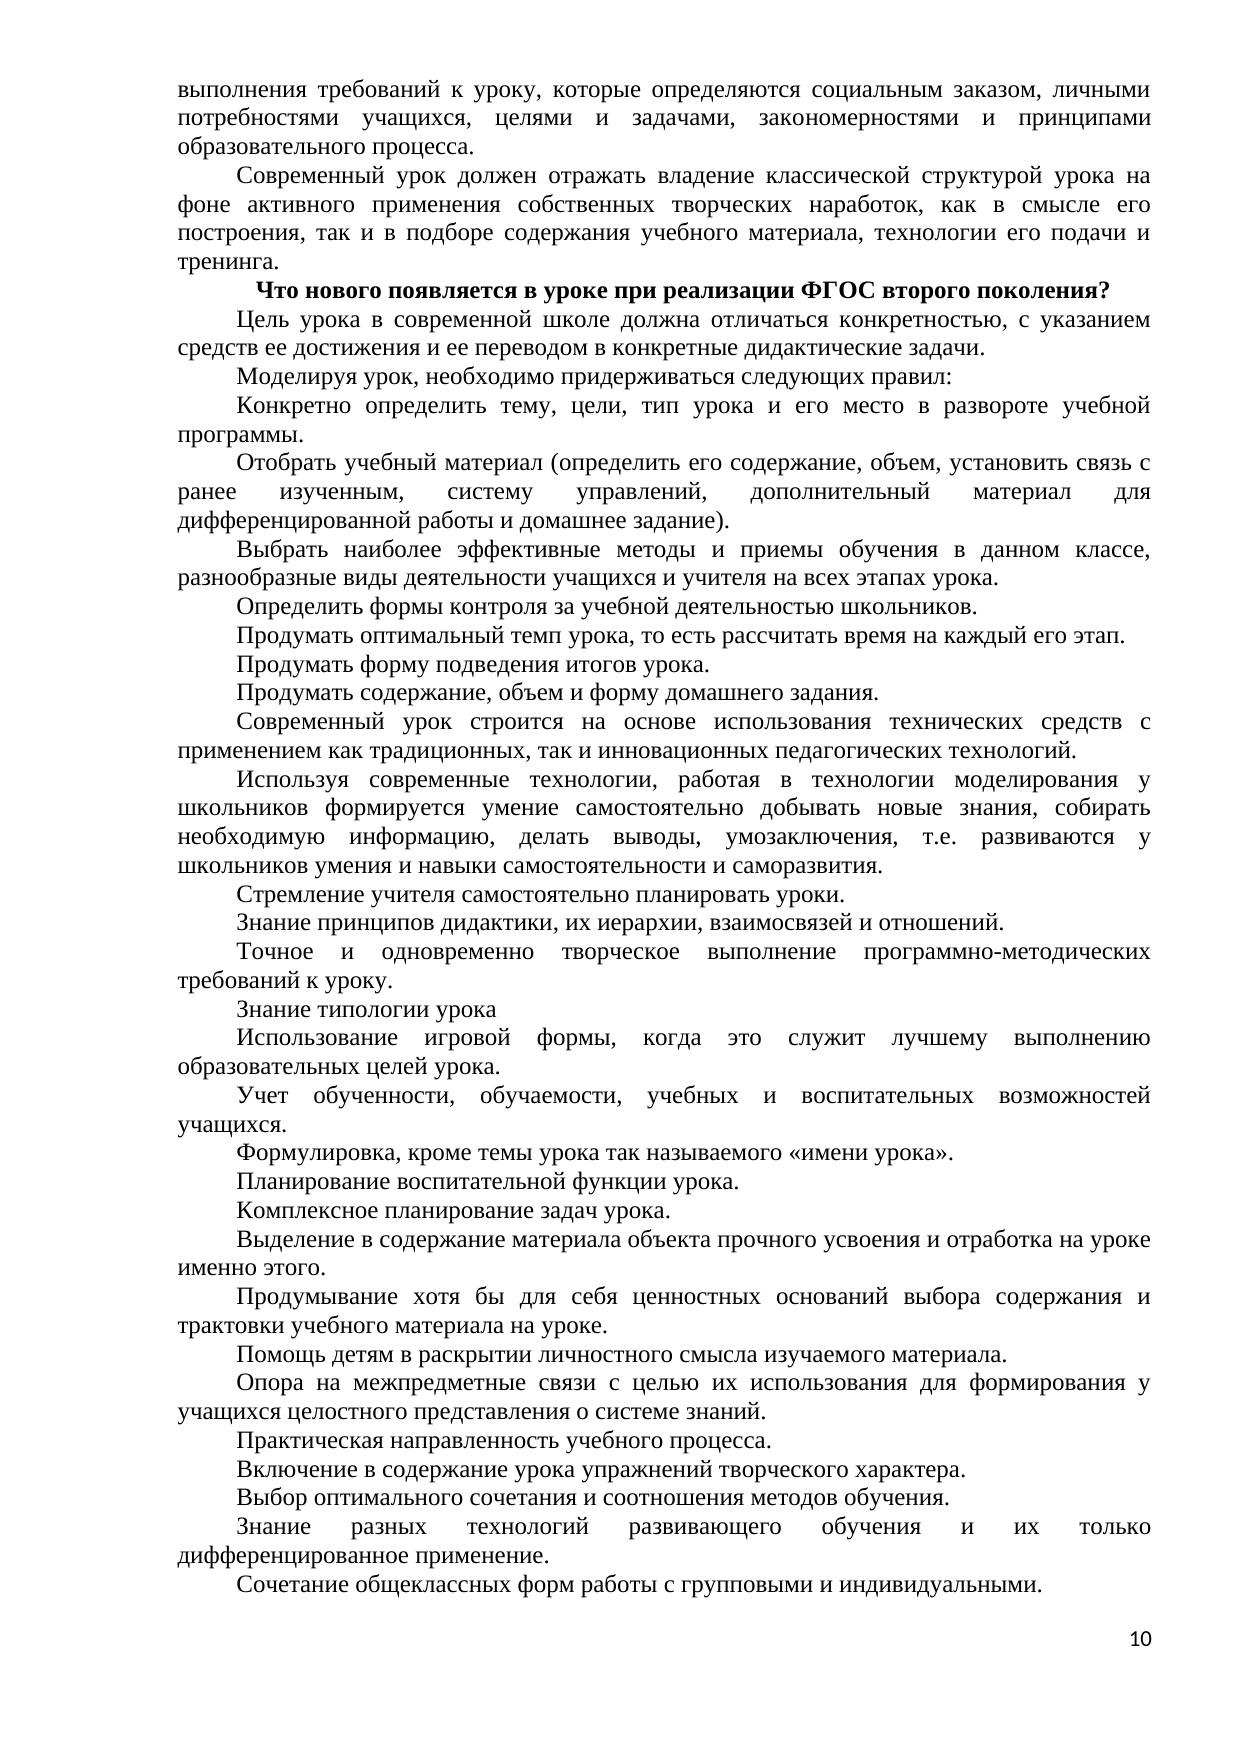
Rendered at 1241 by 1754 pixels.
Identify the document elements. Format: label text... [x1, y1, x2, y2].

text Опора на межпредметные связи с целью их использования для формирования у учащихся целостного представления о системе знаний. [177, 1367, 1152, 1425]
text Практическая направленность учебного процесса. [177, 1425, 1152, 1454]
text Что нового появляется в уроке при реализации ФГОС второго поколения? [177, 275, 1152, 304]
text Включение в содержание урока упражнений творческого характера. [177, 1454, 1152, 1482]
text Используя современные технологии, работая в технологии моделирования у школьников формируется умение самостоятельно добывать новые знания, собирать необходимую информацию, делать выводы, умозаключения, т.е. развиваются у школьников умения и навыки самостоятельности и саморазвития. [177, 764, 1152, 879]
text Знание разных технологий развивающего обучения и их только дифференцированное применение. [177, 1511, 1152, 1569]
text Продумать форму подведения итогов урока. [177, 649, 1152, 677]
text Формулировка, кроме темы урока так называемого «имени урока». [177, 1137, 1152, 1166]
text Знание принципов дидактики, их иерархии, взаимосвязей и отношений. [177, 907, 1152, 936]
text Сочетание общеклассных форм работы с групповыми и индивидуальными. [177, 1569, 1152, 1597]
text Продумать содержание, объем и форму домашнего задания. [177, 677, 1152, 706]
text Планирование воспитательной функции урока. [177, 1166, 1152, 1195]
text Моделируя урок, необходимо придерживаться следующих правил: [177, 361, 1152, 390]
text Продумывание хотя бы для себя ценностных оснований выбора содержания и трактовки учебного материала на уроке. [177, 1281, 1152, 1339]
text Современный урок должен отражать владение классической структурой урока на фоне активного применения собственных творческих наработок, как в смысле его построения, так и в подборе содержания учебного материала, технологии его подачи и тренинга. [177, 160, 1152, 275]
text Выбор оптимального сочетания и соотношения методов обучения. [177, 1482, 1152, 1511]
text Выбрать наиболее эффективные методы и приемы обучения в данном классе, разнообразные виды деятельности учащихся и учителя на всех этапах урока. [177, 534, 1152, 591]
text Знание типологии урока [177, 994, 1152, 1022]
text Стремление учителя самостоятельно планировать уроки. [177, 879, 1152, 907]
text выполнения требований к уроку, которые определяются социальным заказом, личными потребностями учащихся, целями и задачами, зако­номерностями и принципами образовательного процесса. [177, 74, 1152, 160]
text Отобрать учебный материал (определить его содержание, объем, установить связь с ранее изученным, систему управлений, дополнительный материал для дифференцированной работы и домашнее задание). [177, 447, 1152, 534]
text Помощь детям в раскрытии личностного смысла изучаемого материала. [177, 1339, 1152, 1367]
text Конкретно определить тему, цели, тип урока и его место в развороте учебной программы. [177, 390, 1152, 447]
text Современный урок строится на основе использования технических средств с применением как традиционных, так и инновационных педагогических технологий. [177, 706, 1152, 764]
text Комплексное планирование задач урока. [177, 1195, 1152, 1224]
text Учет обученности, обучаемости, учебных и воспитательных возможностей учащихся. [177, 1080, 1152, 1137]
text Точное и одновременно творческое выполнение программно-методических требований к уроку. [177, 936, 1152, 994]
text Использование игровой формы, когда это служит лучшему выполнению образовательных целей урока. [177, 1022, 1152, 1080]
text Выделение в содержание материала объекта прочного усвоения и отработка на уроке именно этого. [177, 1224, 1152, 1281]
text Цель урока в современной школе должна отличаться конкретностью, с указанием средств ее достижения и ее переводом в конкретные дидактические задачи. [177, 304, 1152, 361]
text Продумать оптимальный темп урока, то есть рассчитать время на каждый его этап. [177, 620, 1152, 649]
text Определить формы контроля за учебной деятельностью школьников. [177, 591, 1152, 620]
